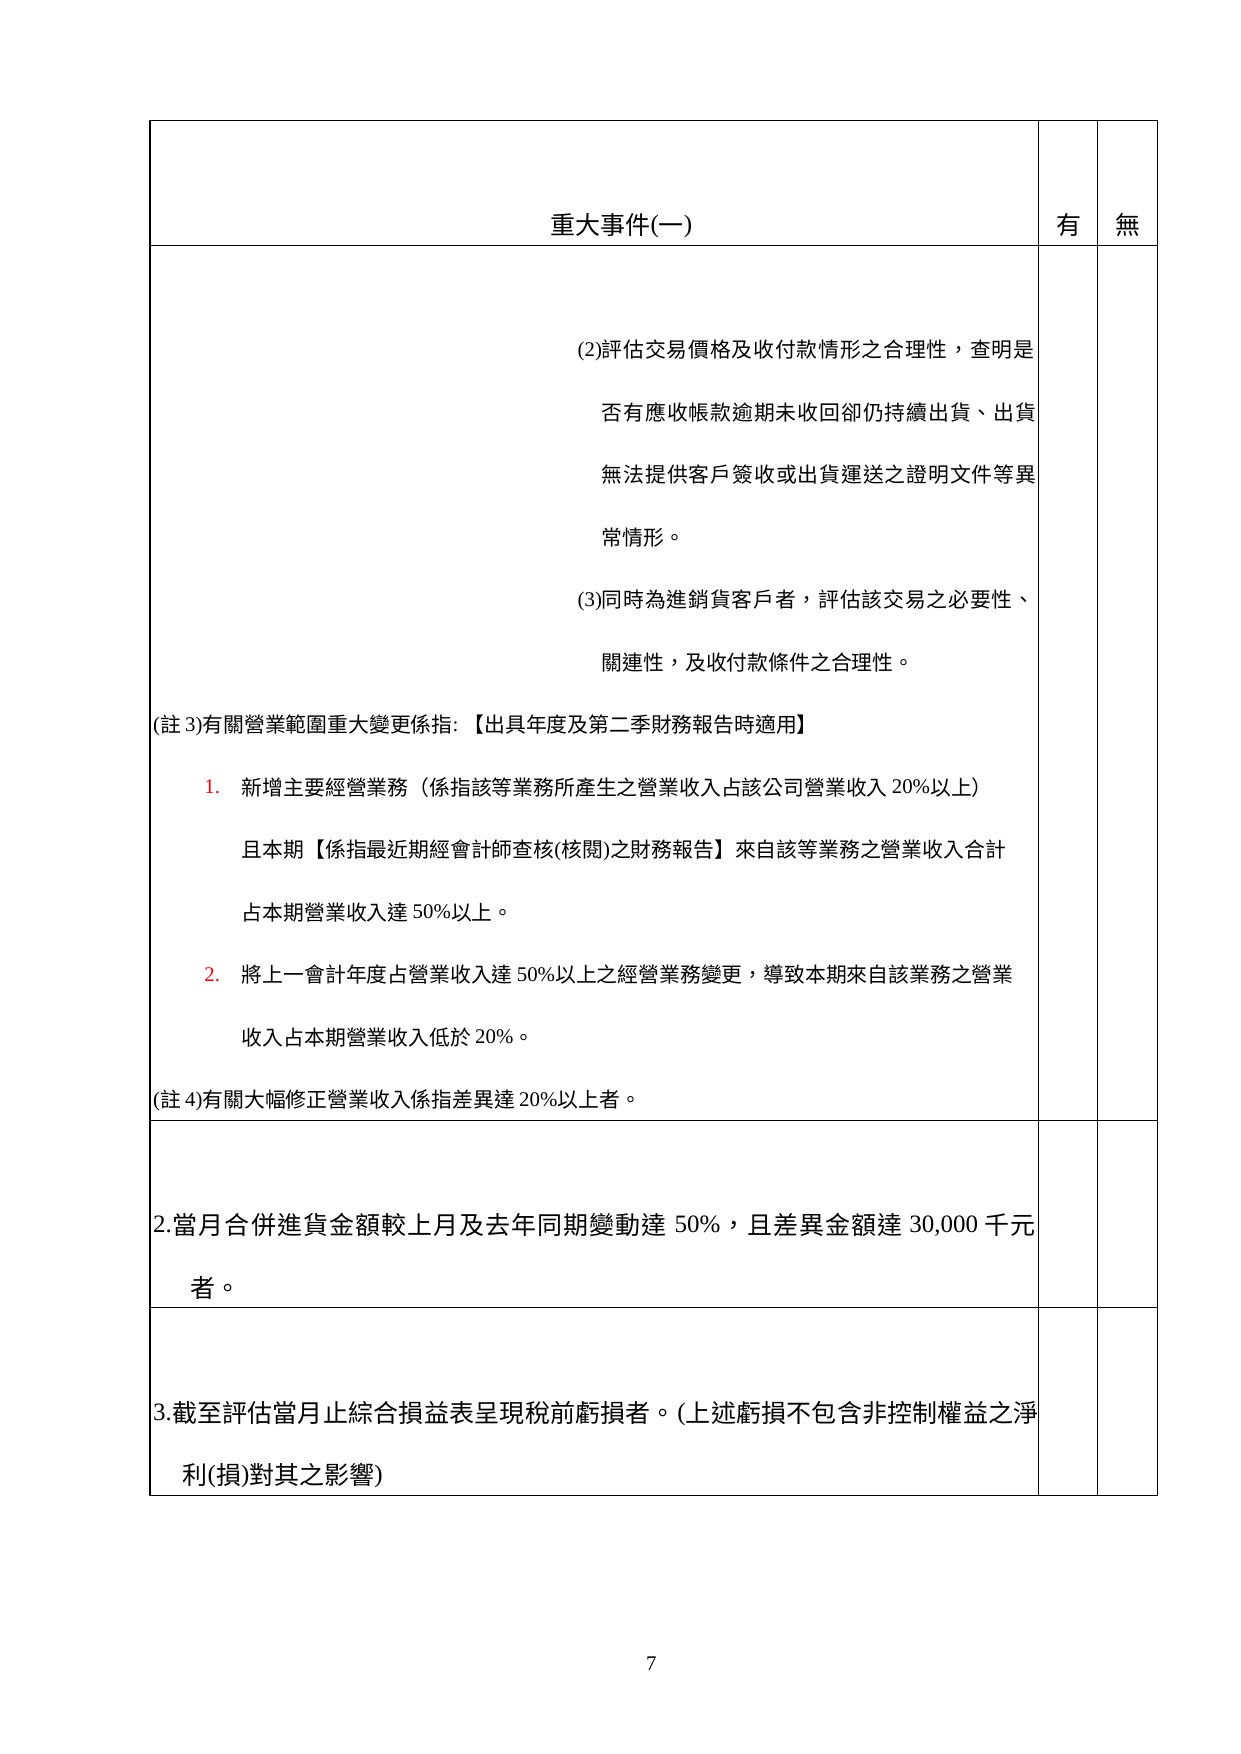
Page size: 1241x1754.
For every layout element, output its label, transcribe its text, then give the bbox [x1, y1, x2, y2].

table_cell [1039, 1121, 1097, 1307]
table_header 無 [1098, 121, 1157, 244]
table_cell 2.當月合併進貨金額較上月及去年同期變動達50%，且差異金額達30,000千元者。 [151, 1121, 1038, 1307]
table_header 重大事件(一) [151, 121, 1038, 244]
table_cell [1098, 1121, 1157, 1307]
table_cell [1039, 246, 1097, 1119]
table_cell [1039, 1308, 1097, 1494]
table_header 有 [1039, 121, 1097, 244]
table_cell 3.截至評估當月止綜合損益表呈現稅前虧損者。(上述虧損不包含非控制權益之淨利(損)對其之影響) [151, 1308, 1038, 1494]
table_cell [1098, 1308, 1157, 1494]
table_cell [1098, 246, 1157, 1119]
table_cell 1. 當月合併營業收入較上月及去年同期變動達50%，且差異金額達30,000千元者；或最近三個月之合併營業收入累積變動達100%，且差異金額達60,000千元者(達前開二情形之一者，應評估應收款項週轉率及存貨週轉率有無重大異常情事，並評估是否涉有循環交易之情事，詳註2)；或有營業範圍重大變更之情事(詳註3)；或當月大幅修正當期或以前各期營業收入資料(詳註4)者。 (註1)有關最近三個月之合併營業收入累積變動比率計算方式說明如下： 2~4月營收分別為2,000千元、3,000千元及5,000千元，則變動比率為 (5,000千元-2,000千元)/2,000千元＝150%【即(4月-2月)/2月】。 (註2)評估是否涉有循環交易之情事，應採行下列查核程序(但不限於，可視個案公司情況及主辦輔導推薦證券商專業判斷進行調整) ： 應深入瞭解前10大進銷貨客戶名單中是否包含關係人、是否涉有循環交易之情事。 應評估公司是否有新增業務，及是否有能力經營新增業務，或交易模式與過去或同業常態是否不同。 針對甫成立或授信額度與其資本額顯不相當之新增客戶，短期即成為前10大銷貨客戶或同時為進銷貨客戶者，應深入查核「該新增客戶」是否有下列情事： 參考客戶基本資料表等，以瞭解其背景、是否為公司員工或離職員工成立之公司，據以評估交易對象之合理性。 評估交易價格及收付款情形之合理性，查明是否有應收帳款逾期未收回卻仍持續出貨、出貨無法提供客戶簽收或出貨運送之證明文件等異常情形。 同時為進銷貨客戶者，評估該交易之必要性、關連性，及收付款條件之合理性。 (註3)有關營業範圍重大變更係指: 【出具年度及第二季財務報告時適用】 新增主要經營業務（係指該等業務所產生之營業收入占該公司營業收入20%以上） 且本期【係指最近期經會計師查核(核閱)之財務報告】來自該等業務之營業收入合計 占本期營業收入達50%以上。 將上一會計年度占營業收入達50%以上之經營業務變更，導致本期來自該業務之營業 收入占本期營業收入低於20%。 (註4)有關大幅修正營業收入係指差異達20%以上者。 [151, 246, 1038, 1119]
